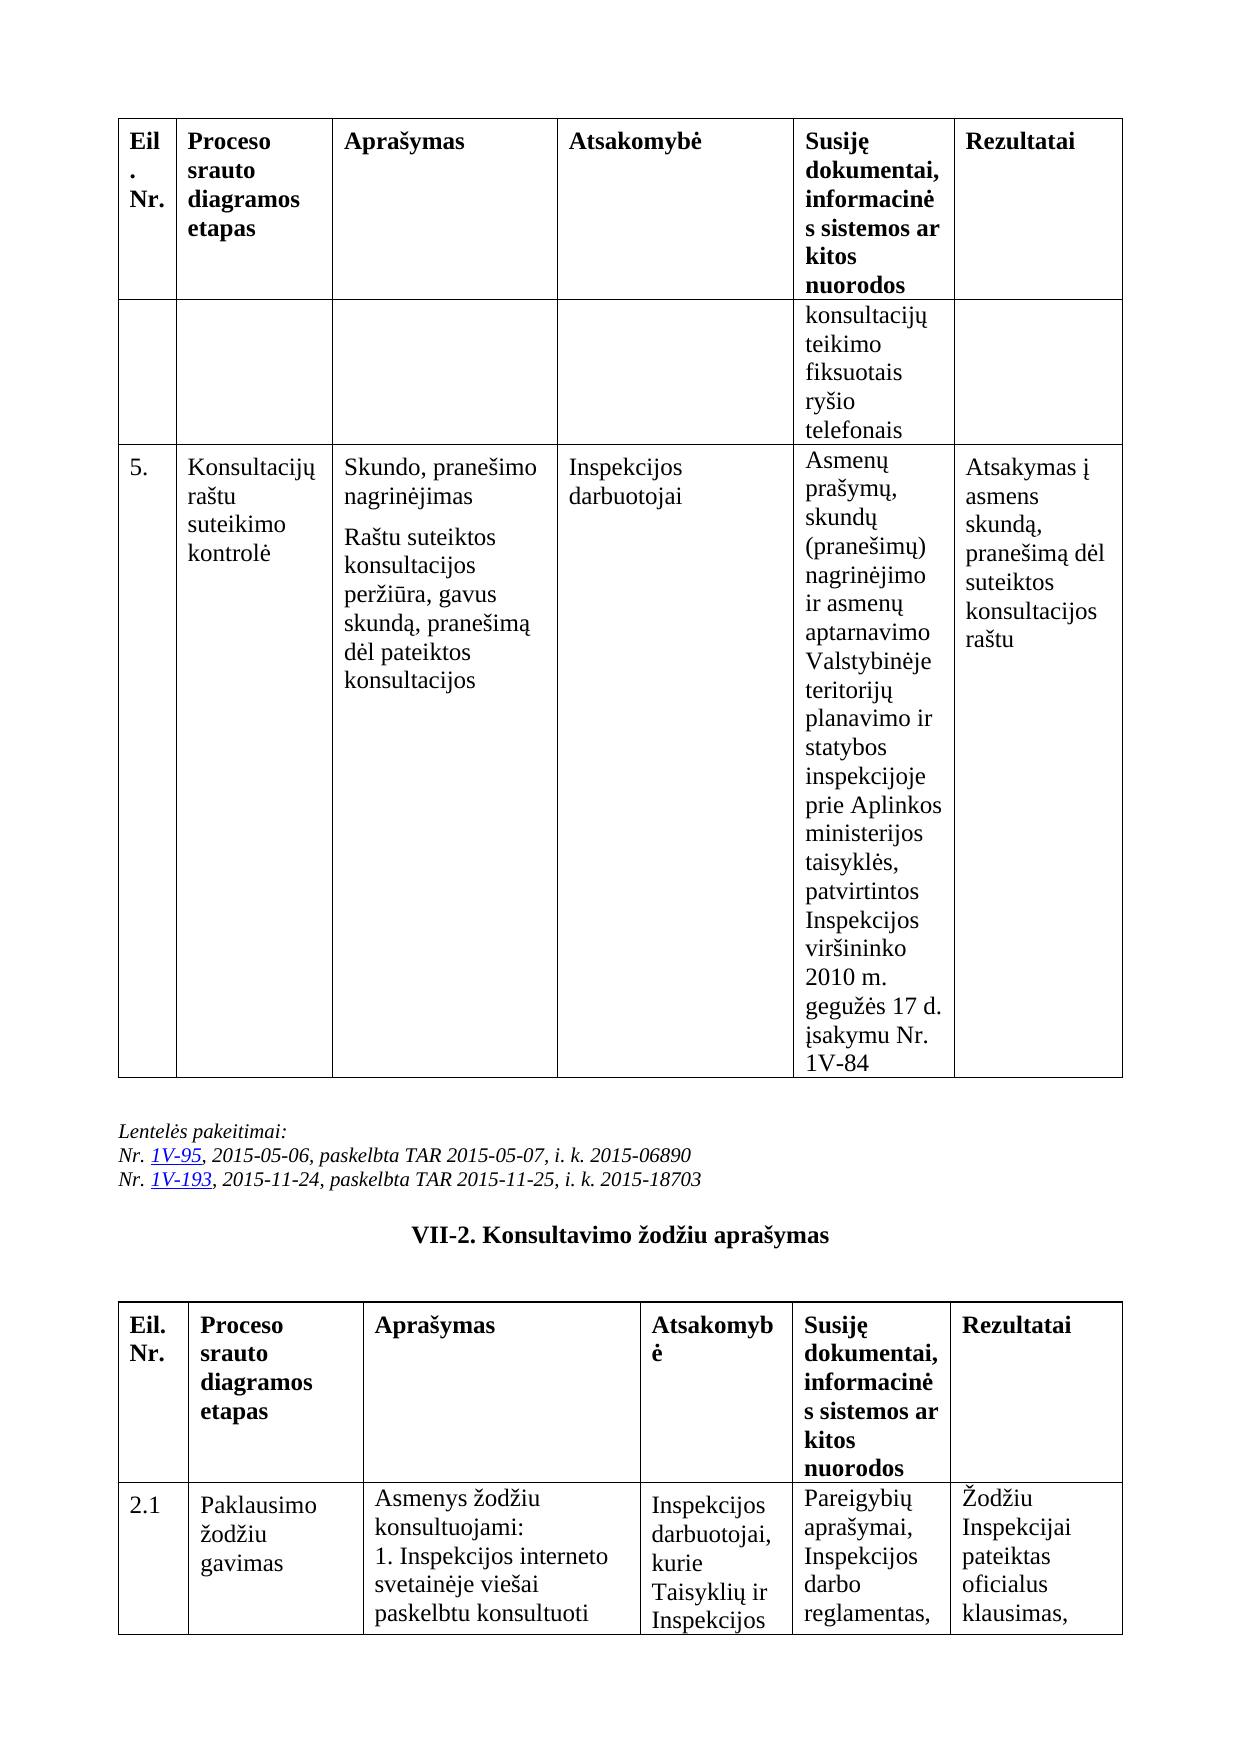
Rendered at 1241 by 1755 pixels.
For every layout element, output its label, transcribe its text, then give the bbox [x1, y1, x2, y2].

table_header Atsakomybė [558, 119, 793, 299]
table_cell Žodžiu Inspekcijai pateiktas oficialus klausimas, [951, 1483, 1122, 1634]
text Lentelės pakeitimai: [118, 1119, 1122, 1143]
table_cell Atsakymas į asmens skundą, pranešimą dėl suteiktos konsultacijos raštu [955, 445, 1122, 1077]
table_cell 2.1 [119, 1483, 188, 1634]
table_cell Inspekcijos darbuotojai [558, 445, 793, 1077]
table_header Eil. Nr. [119, 119, 176, 299]
table_cell [119, 300, 176, 444]
table_header Aprašymas [333, 119, 557, 299]
table_cell Inspekcijos darbuotojai, kurie Taisyklių ir Inspekcijos [641, 1483, 792, 1634]
table_header Susiję dokumentai, informacinės sistemos ar kitos nuorodos [793, 1303, 950, 1482]
table_cell Skundo, pranešimo nagrinėjimas Raštu suteiktos konsultacijos peržiūra, gavus skundą, pranešimą dėl pateiktos konsultacijos [333, 445, 557, 1077]
table_cell konsultacijų teikimo fiksuotais ryšio telefonais [794, 300, 954, 444]
table_header Proceso srauto diagramos etapas [189, 1303, 363, 1482]
table_cell Pareigybių aprašymai, Inspekcijos darbo reglamentas, [793, 1483, 950, 1634]
table_header Susiję dokumentai, informacinės sistemos ar kitos nuorodos [794, 119, 954, 299]
table_cell [955, 300, 1122, 444]
text VII-2. Konsultavimo žodžiu aprašymas [118, 1220, 1122, 1249]
table_cell 5. [119, 445, 176, 1077]
table_cell Konsultacijų raštu suteikimo kontrolė [177, 445, 332, 1077]
table_header Proceso srauto diagramos etapas [177, 119, 332, 299]
table_header Aprašymas [364, 1303, 640, 1482]
table_header Rezultatai [951, 1303, 1122, 1482]
text Nr. 1V-193, 2015-11-24, paskelbta TAR 2015-11-25, i. k. 2015-18703 [118, 1167, 1122, 1191]
table_cell [333, 300, 557, 444]
table_header Eil. Nr. [119, 1303, 188, 1482]
table_cell [177, 300, 332, 444]
table_header Atsakomybė [641, 1303, 792, 1482]
table_header Rezultatai [955, 119, 1122, 299]
table_cell Asmenų prašymų, skundų (pranešimų) nagrinėjimo ir asmenų aptarnavimo Valstybinėje teritorijų planavimo ir statybos inspekcijoje prie Aplinkos ministerijos taisyklės, patvirtintos Inspekcijos viršininko 2010 m. gegužės 17 d. įsakymu Nr. 1V-84 [794, 445, 954, 1077]
text Nr. 1V-95, 2015-05-06, paskelbta TAR 2015-05-07, i. k. 2015-06890 [118, 1143, 1122, 1167]
table_cell Paklausimo žodžiu gavimas [189, 1483, 363, 1634]
table_cell Asmenys žodžiu konsultuojami: 1. Inspekcijos interneto svetainėje viešai paskelbtu konsultuoti [364, 1483, 640, 1634]
table_cell [558, 300, 793, 444]
